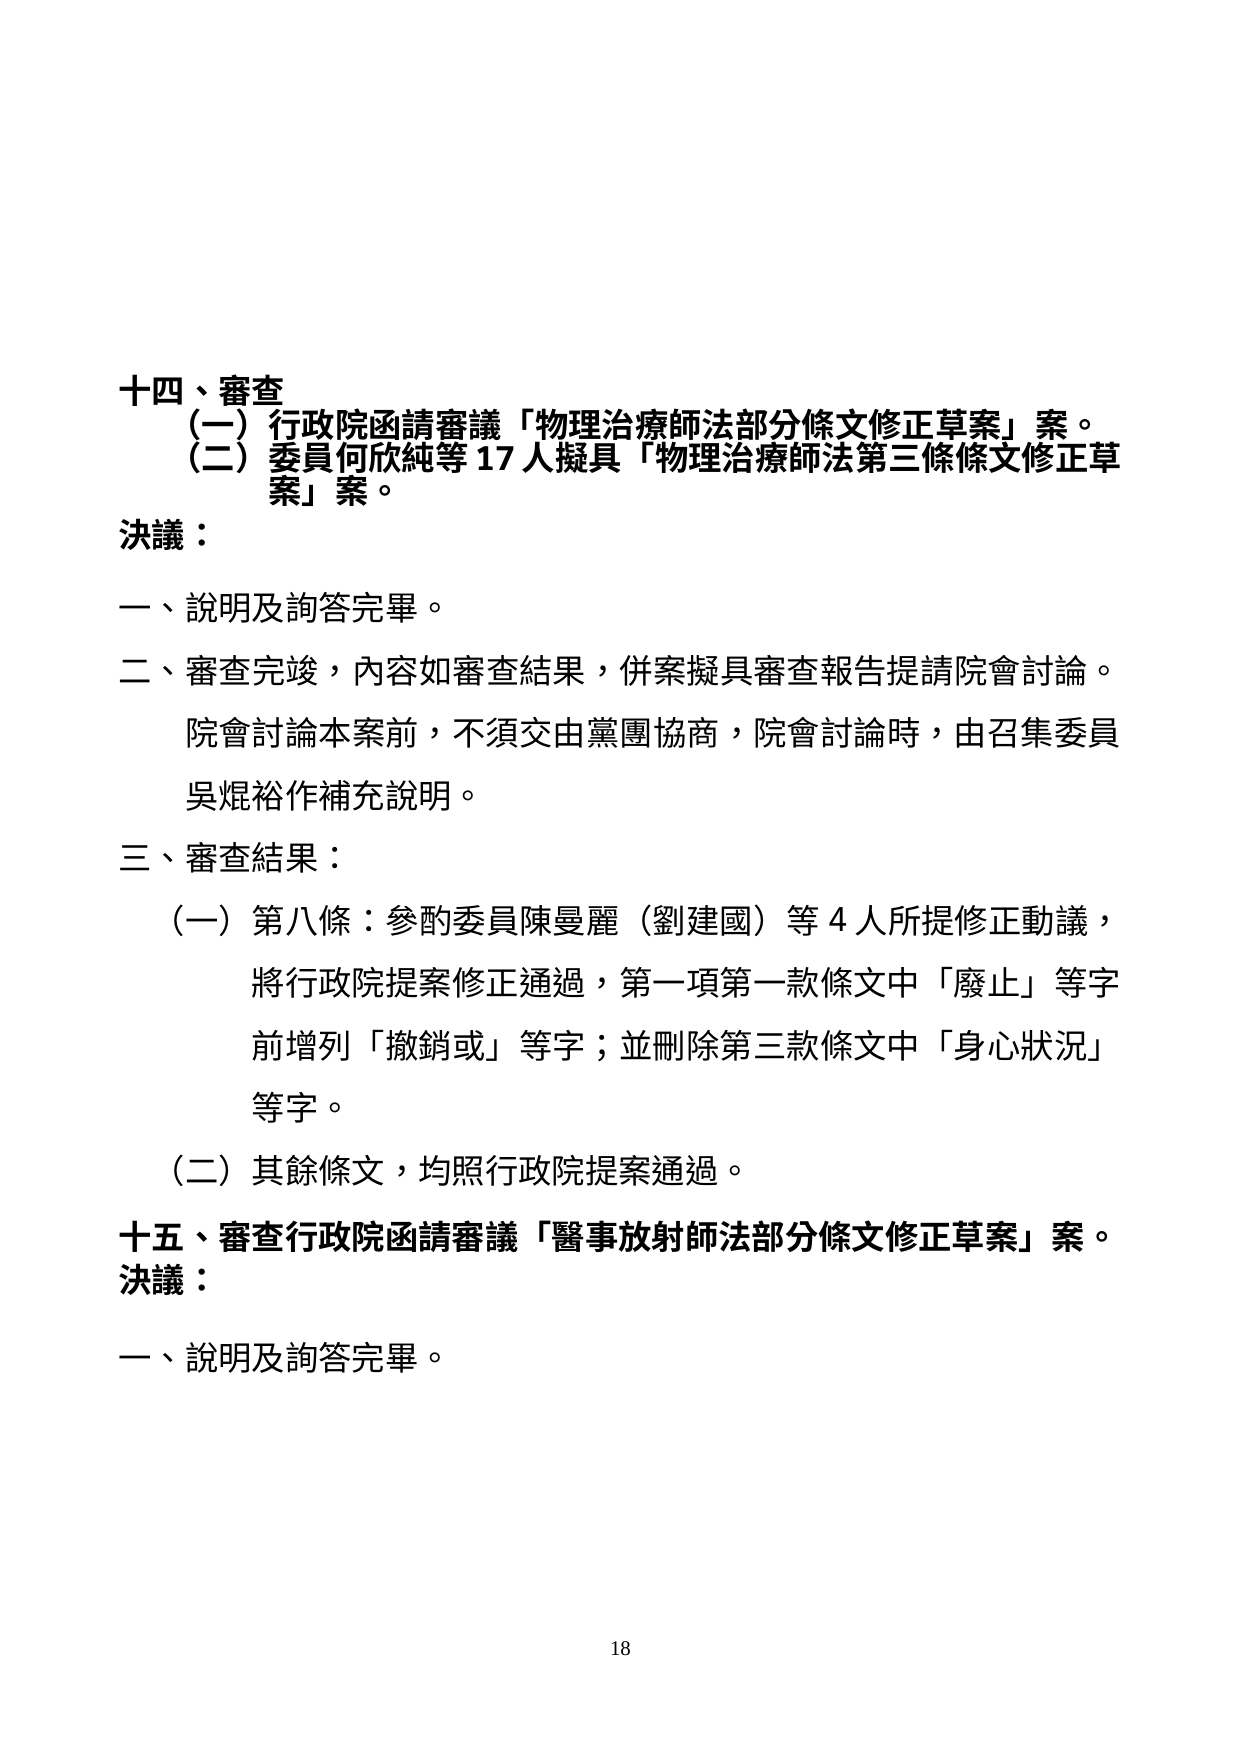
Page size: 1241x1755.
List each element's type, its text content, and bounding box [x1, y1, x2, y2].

text （二）其餘條文，均照行政院提案通過。 [151, 1127, 1122, 1189]
text 一、說明及詢答完畢。 [118, 564, 1122, 627]
text 十四、審查 [118, 377, 1122, 410]
text 三、審查結果： [118, 814, 1122, 877]
text 二、審查完竣，內容如審查結果，併案擬具審查報告提請院會討論。院會討論本案前，不須交由黨團協商，院會討論時，由召集委員吳焜裕作補充說明。 [118, 627, 1122, 814]
text 一、說明及詢答完畢。 [118, 1314, 1122, 1377]
text （二）委員何欣純等17人擬具「物理治療師法第三條條文修正草案」案。 [168, 444, 1122, 510]
text 決議： [118, 1256, 1122, 1302]
text 十五、審查行政院函請審議「醫事放射師法部分條文修正草案」案。 [118, 1223, 1122, 1256]
text （一）第八條：參酌委員陳曼麗（劉建國）等4人所提修正動議，將行政院提案修正通過，第一項第一款條文中「廢止」等字前增列「撤銷或」等字；並刪除第三款條文中「身心狀況」等字。 [151, 877, 1122, 1127]
text 決議： [118, 510, 1122, 556]
text （一）行政院函請審議「物理治療師法部分條文修正草案」案。 [168, 410, 1122, 444]
